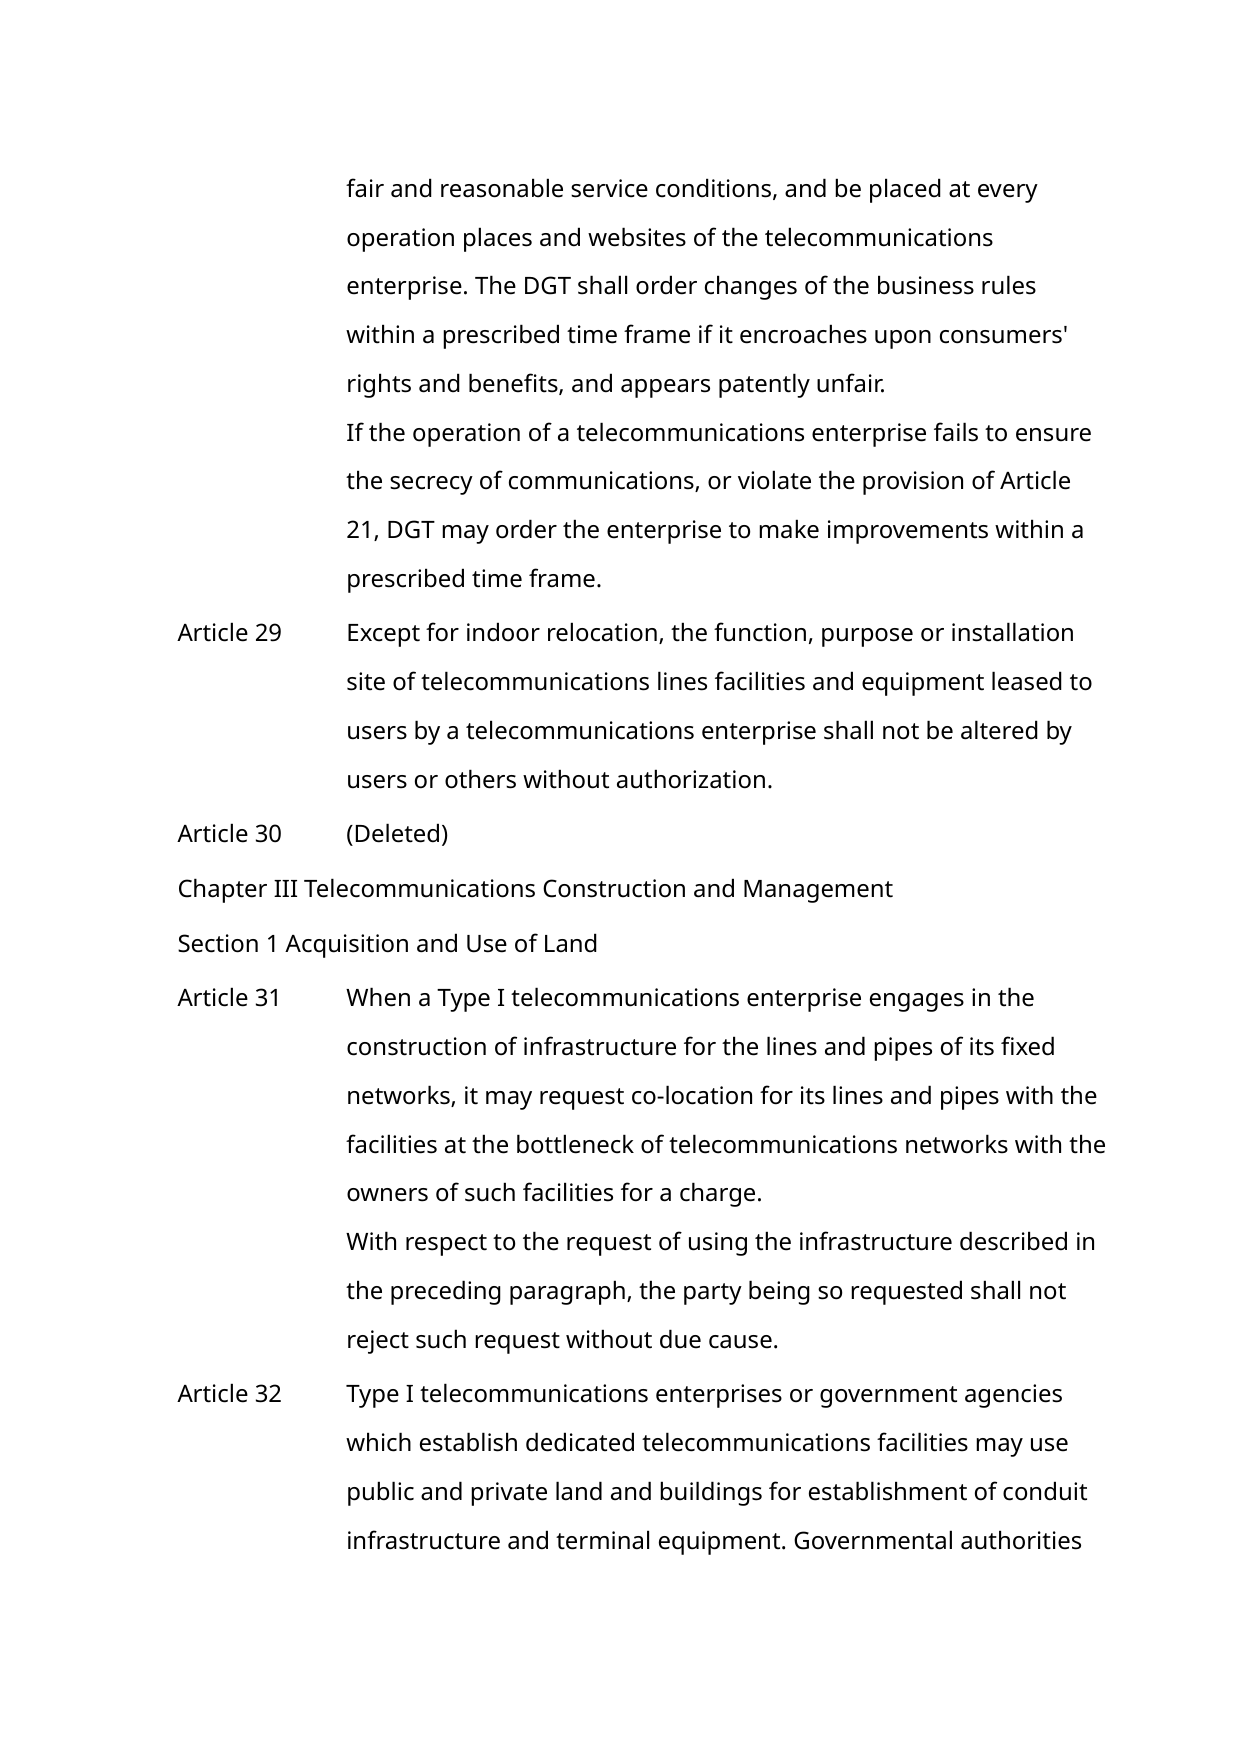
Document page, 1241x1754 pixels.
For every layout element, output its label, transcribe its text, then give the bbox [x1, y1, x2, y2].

table_cell [334, 165, 345, 609]
table_cell [173, 165, 334, 609]
table_cell Article 32 [173, 1370, 334, 1563]
table_cell [334, 609, 345, 810]
table_cell [334, 1370, 345, 1563]
table_cell Section 1 Acquisition and Use of Land [173, 920, 1111, 974]
table_cell Article 30 [173, 810, 334, 865]
table_cell When a Type I telecommunications enterprise engages in the construction of infrastructure for the lines and pipes of its fixed networks, it may request co-location for its lines and pipes with the facilities at the bottleneck of telecommunications networks with the owners of such facilities for a charge. With respect to the request of using the infrastructure described in the preceding paragraph, the party being so requested shall not reject such request without due cause. [345, 974, 1111, 1370]
table_cell Article 29 [173, 609, 334, 810]
table_cell fair and reasonable service conditions, and be placed at every operation places and websites of the telecommunications enterprise. The DGT shall order changes of the business rules within a prescribed time frame if it encroaches upon consumers' rights and benefits, and appears patently unfair. If the operation of a telecommunications enterprise fails to ensure the secrecy of communications, or violate the provision of Article 21, DGT may order the enterprise to make improvements within a prescribed time frame. [345, 165, 1111, 609]
table_cell [334, 974, 345, 1370]
table_cell Chapter III Telecommunications Construction and Management [173, 865, 1111, 919]
table_cell Type I telecommunications enterprises or government agencies which establish dedicated telecommunications facilities may use public and private land and buildings for establishment of conduit infrastructure and terminal equipment. Governmental authorities [345, 1370, 1111, 1563]
table_cell Article 31 [173, 974, 334, 1370]
table_cell Except for indoor relocation, the function, purpose or installation site of telecommunications lines facilities and equipment leased to users by a telecommunications enterprise shall not be altered by users or others without authorization. [345, 609, 1111, 810]
table_cell (Deleted) [345, 810, 1111, 865]
table_cell [334, 810, 345, 865]
